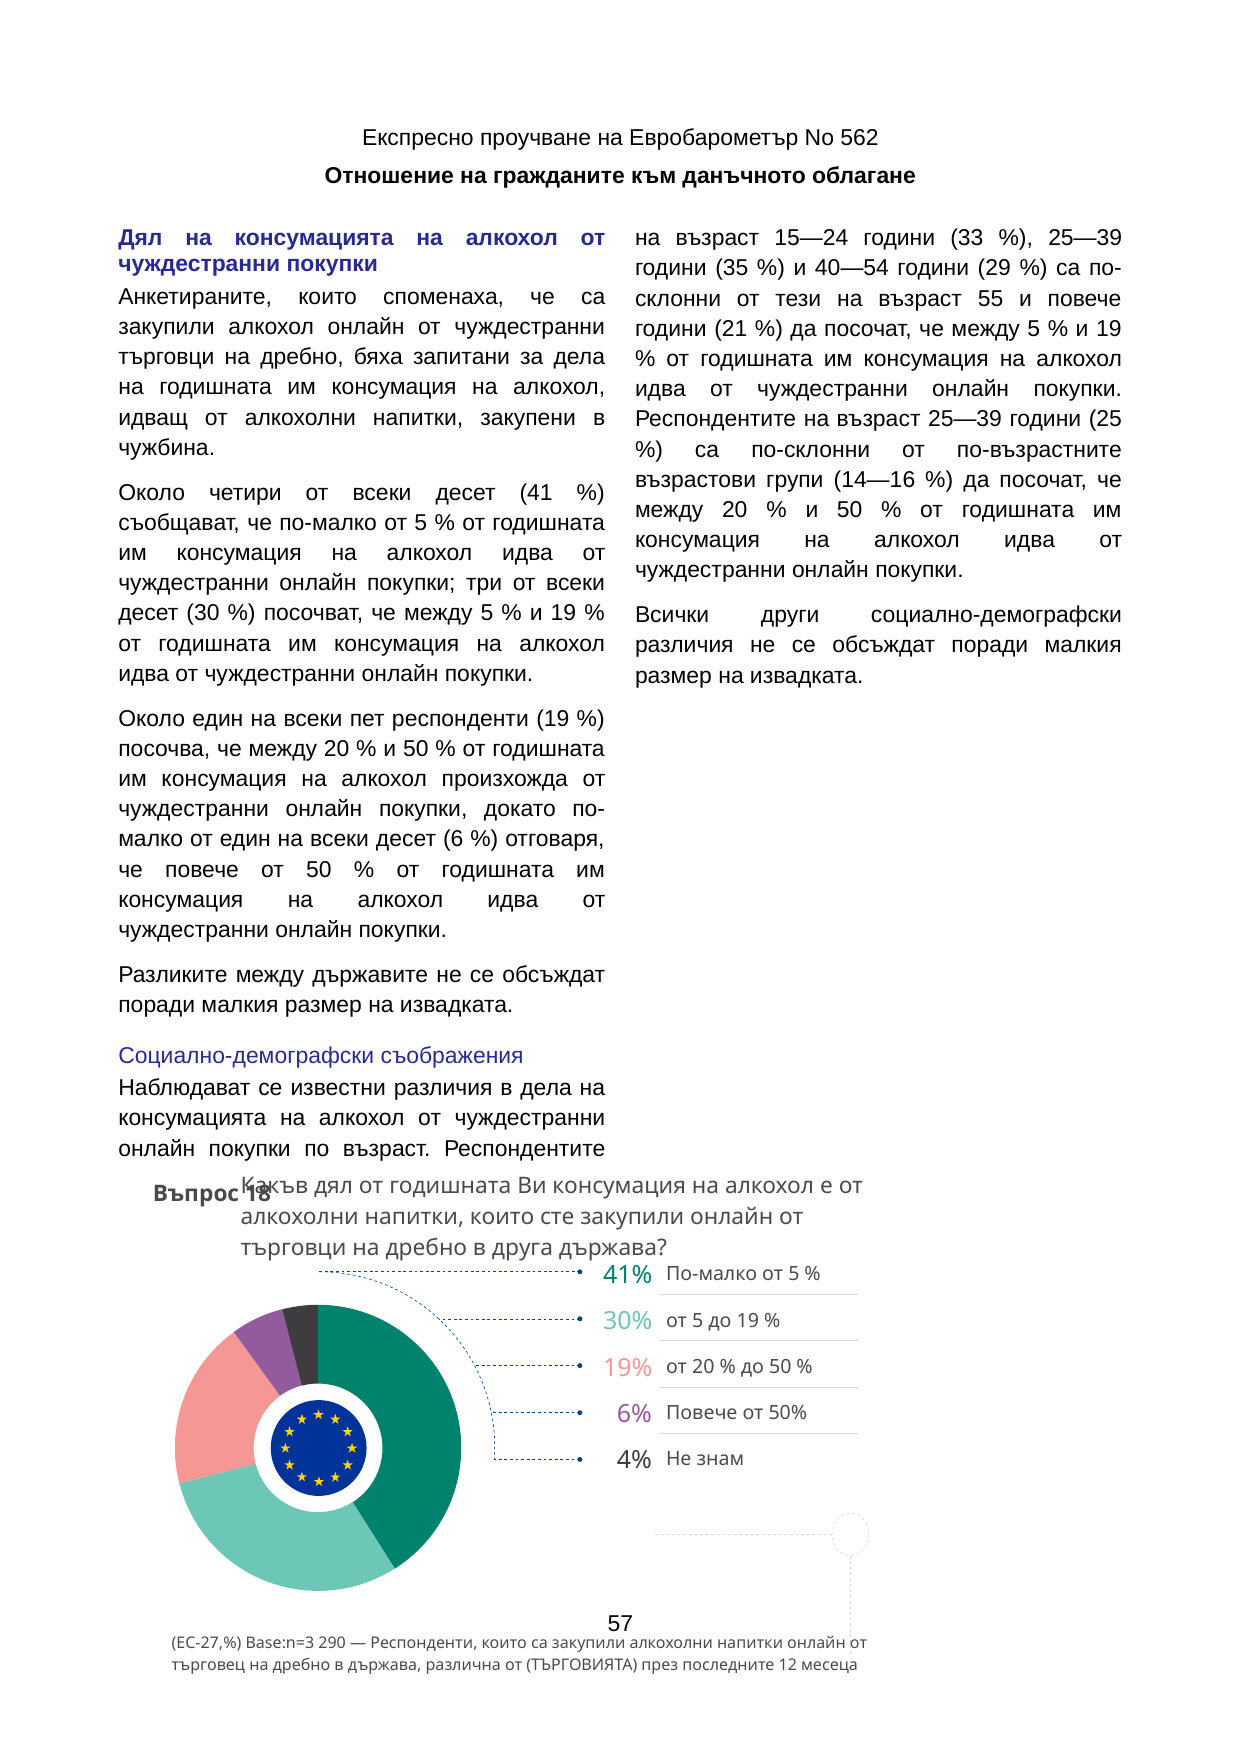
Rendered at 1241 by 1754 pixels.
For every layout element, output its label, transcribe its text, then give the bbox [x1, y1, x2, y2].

text Около един на всеки пет респонденти (19 %) посочва, че между 20 % и 50 % от годишната им консумация на алкохол произхожда от чуждестранни онлайн покупки, докато по-малко от един на всеки десет (6 %) отговаря, че повече от 50 % от годишната им консумация на алкохол идва от чуждестранни онлайн покупки. [118, 704, 605, 942]
text Наблюдават се известни различия в дела на консумацията на алкохол от чуждестранни онлайн покупки по възраст. Респондентите [118, 1074, 605, 1161]
text Дял на консумацията на алкохол от чуждестранни покупки [118, 224, 605, 277]
text на възраст 15—24 години (33 %), 25—39 години (35 %) и 40—54 години (29 %) са по-склонни от тези на възраст 55 и повече години (21 %) да посочат, че между 5 % и 19 % от годишната им консумация на алкохол идва от чуждестранни онлайн покупки. Респондентите на възраст 25—39 години (25 %) са по-склонни от по-възрастните възрастови групи (14—16 %) да посочат, че между 20 % и 50 % от годишната им консумация на алкохол идва от чуждестранни онлайн покупки. [635, 224, 1122, 583]
text Анкетираните, които споменаха, че са закупили алкохол онлайн от чуждестранни търговци на дребно, бяха запитани за дела на годишната им консумация на алкохол, идващ от алкохолни напитки, закупени в чужбина. [118, 283, 605, 460]
text Разликите между държавите не се обсъждат поради малкия размер на извадката. [118, 961, 605, 1017]
text Около четири от всеки десет (41 %) съобщават, че по-малко от 5 % от годишната им консумация на алкохол идва от чуждестранни онлайн покупки; три от всеки десет (30 %) посочват, че между 5 % и 19 % от годишната им консумация на алкохол идва от чуждестранни онлайн покупки. [118, 478, 605, 686]
text Всички други социално-демографски различия не се обсъждат поради малкия размер на извадката. [635, 601, 1122, 688]
text Социално-демографски съображения [118, 1042, 605, 1068]
